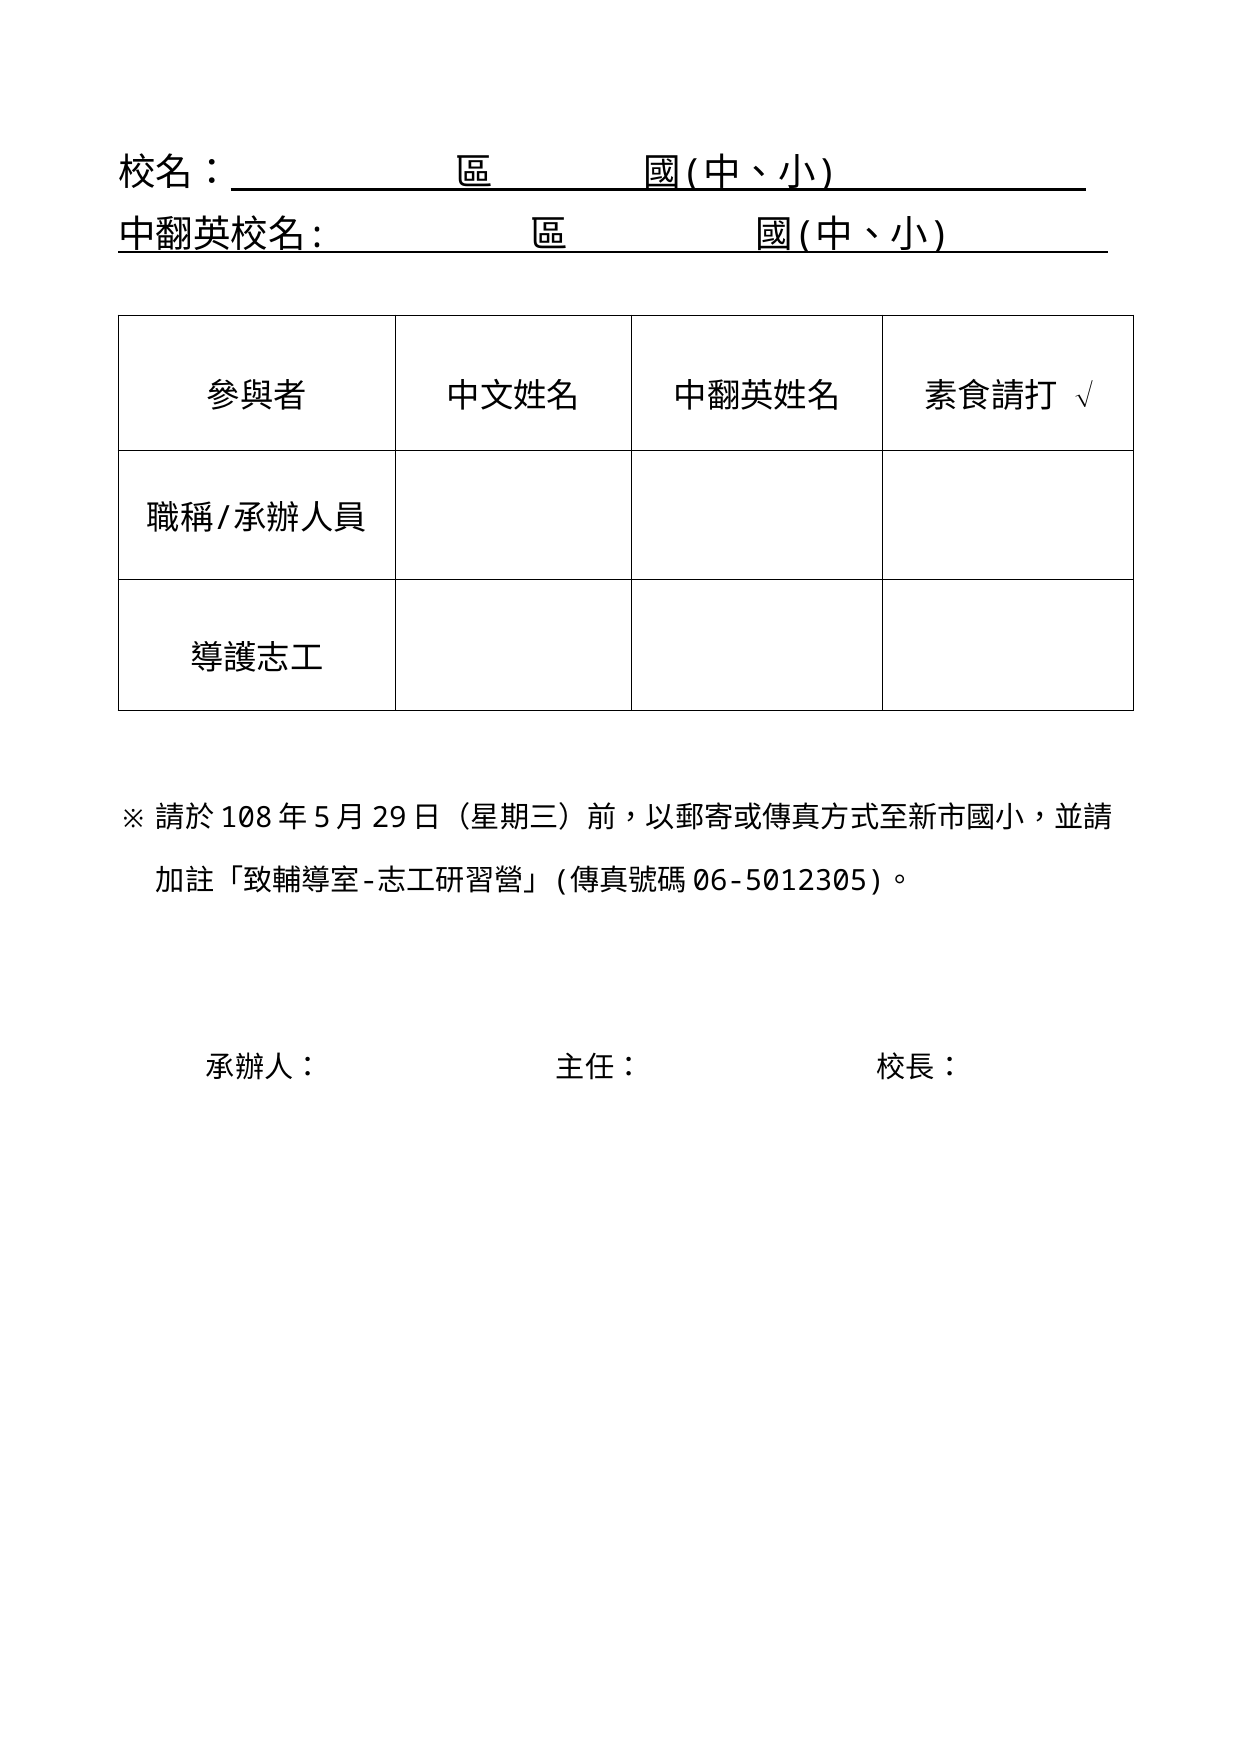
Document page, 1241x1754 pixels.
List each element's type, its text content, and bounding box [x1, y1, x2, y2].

table_cell [396, 580, 631, 709]
text 校名： 區 國(中、小) [118, 127, 1122, 189]
table_cell [396, 451, 631, 579]
table_header 參與者 [119, 316, 395, 449]
text 承辦人： 主任： 校長： [118, 1023, 1122, 1086]
table_header 素食請打  [883, 316, 1133, 449]
table_header 中文姓名 [396, 316, 631, 449]
text 中翻英校名: 區 國(中、小) [118, 189, 1122, 252]
table_cell [632, 580, 882, 709]
table_cell [883, 580, 1133, 709]
table_cell [883, 451, 1133, 579]
list 請於108年5月29日（星期三）前，以郵寄或傳真方式至新市國小，並請加註「致輔導室-志工研習營」(傳真號碼06-5012305)。 [118, 773, 1122, 898]
table_cell 職稱/承辦人員 [119, 451, 395, 579]
table_cell 導護志工 [119, 580, 395, 709]
table_cell [632, 451, 882, 579]
table_header 中翻英姓名 [632, 316, 882, 449]
